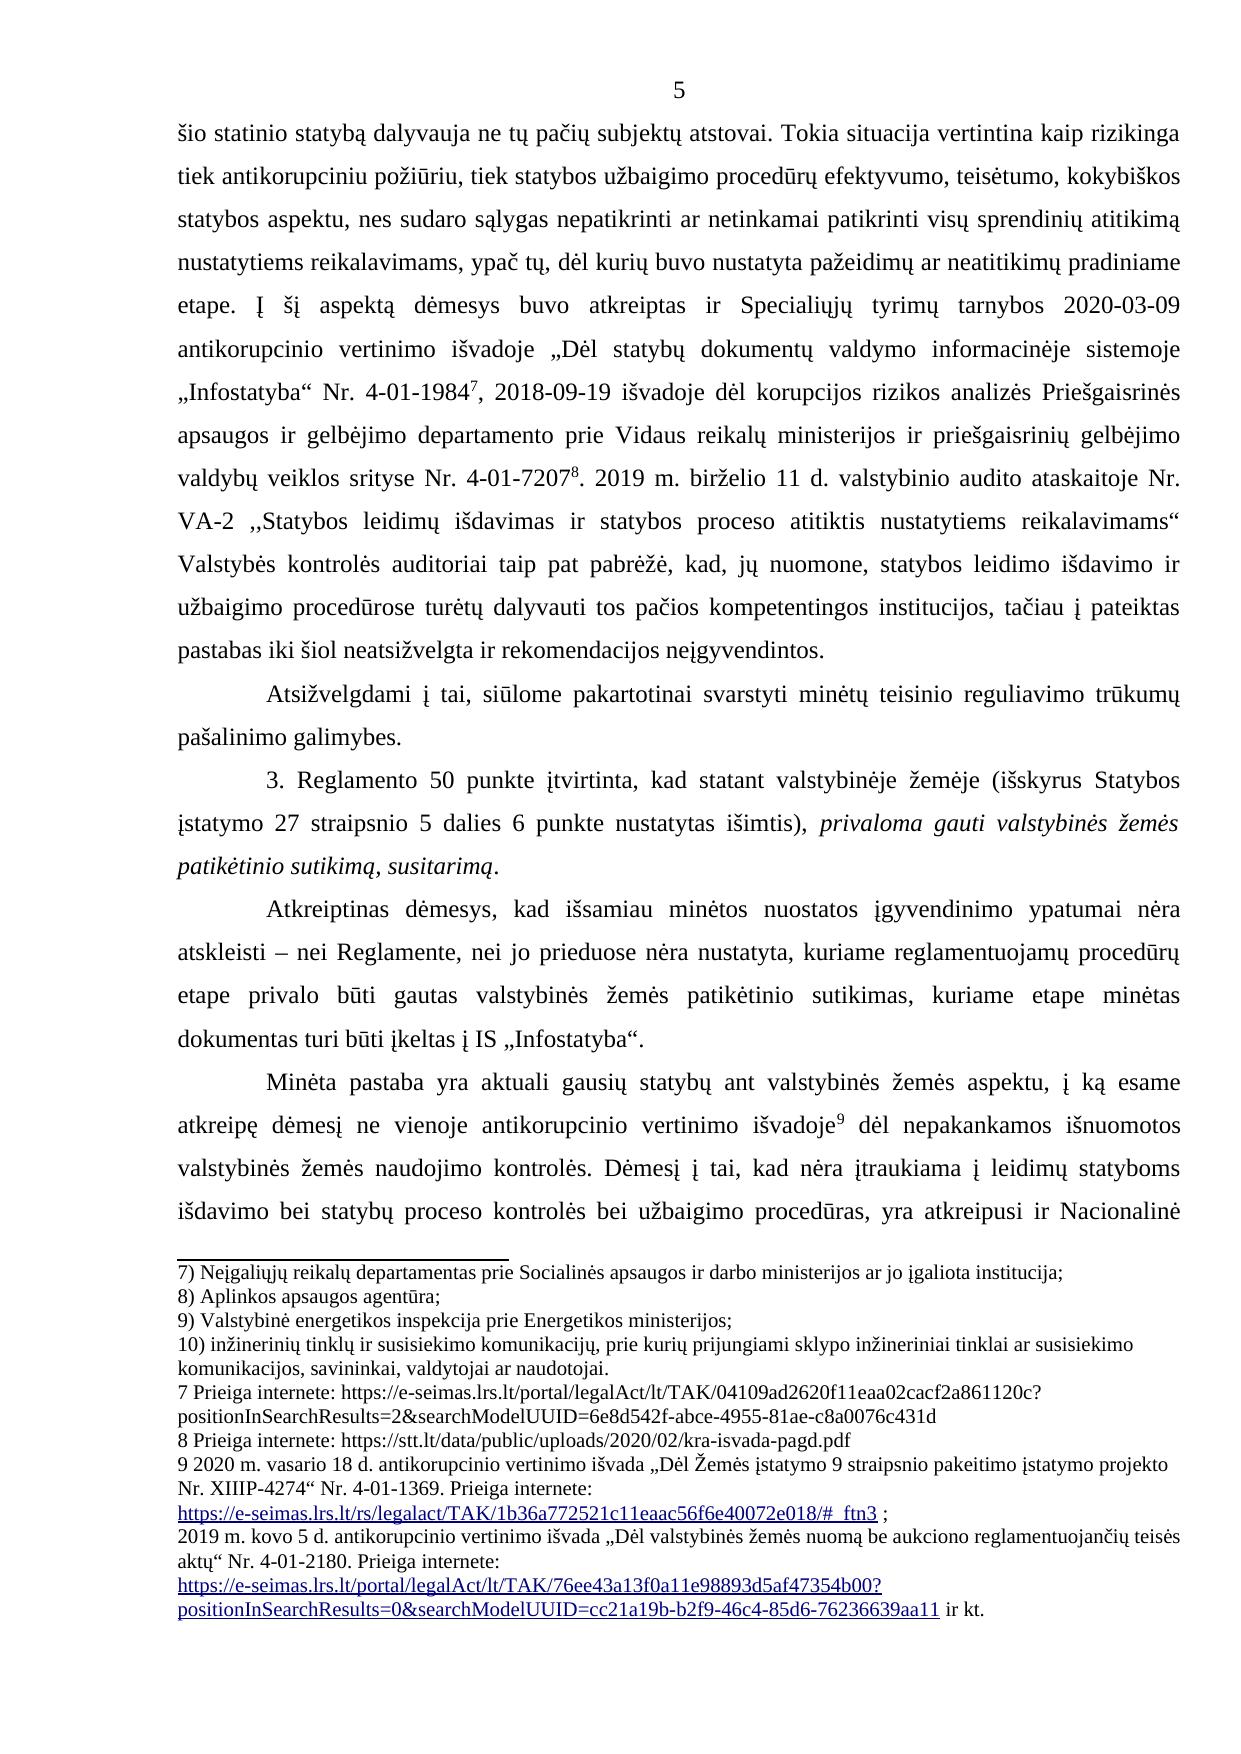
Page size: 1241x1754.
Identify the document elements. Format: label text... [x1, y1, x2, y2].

text Prieiga internete: https://stt.lt/data/public/uploads/2020/02/kra-isvada-pagd.pdf [177, 1428, 1181, 1452]
text 3. Reglamento 50 punkte įtvirtinta, kad statant valstybinėje žemėje (išskyrus Statybos įstatymo 27 straipsnio 5 dalies 6 punkte nustatytas išimtis), privaloma gauti valstybinės žemės patikėtinio sutikimą, susitarimą. [177, 765, 1181, 880]
text 8) Aplinkos apsaugos agentūra; [177, 1284, 1181, 1308]
text 10) inžinerinių tinklų ir susisiekimo komunikacijų, prie kurių prijungiami sklypo inžineriniai tinklai ar susisiekimo komunikacijos, savininkai, valdytojai ar naudotojai. [177, 1332, 1181, 1380]
text 9) Valstybinė energetikos inspekcija prie Energetikos ministerijos; [177, 1308, 1181, 1332]
text Atsižvelgdami į tai, siūlome pakartotinai svarstyti minėtų teisinio reguliavimo trūkumų pašalinimo galimybes. [177, 679, 1181, 751]
text Prieiga internete: https://e-seimas.lrs.lt/portal/legalAct/lt/TAK/04109ad2620f11eaa02cacf2a861120c?positionInSearchResults=2&searchModelUUID=6e8d542f-abce-4955-81ae-c8a0076c431d [177, 1380, 1181, 1428]
text šio statinio statybą dalyvauja ne tų pačių subjektų atstovai. Tokia situacija vertintina kaip rizikinga tiek antikorupciniu požiūriu, tiek statybos užbaigimo procedūrų efektyvumo, teisėtumo, kokybiškos statybos aspektu, nes sudaro sąlygas nepatikrinti ar netinkamai patikrinti visų sprendinių atitikimą nustatytiems reikalavimams, ypač tų, dėl kurių buvo nustatyta pažeidimų ar neatitikimų pradiniame etape. Į šį aspektą dėmesys buvo atkreiptas ir Specialiųjų tyrimų tarnybos 2020-03-09 antikorupcinio vertinimo išvadoje „Dėl statybų dokumentų valdymo informacinėje sistemoje „Infostatyba“ Nr. 4-01-1984, 2018-09-19 išvadoje dėl korupcijos rizikos analizės Priešgaisrinės apsaugos ir gelbėjimo departamento prie Vidaus reikalų ministerijos ir priešgaisrinių gelbėjimo valdybų veiklos srityse Nr. 4-01-7207. 2019 m. birželio 11 d. valstybinio audito ataskaitoje Nr. VA-2 ,,Statybos leidimų išdavimas ir statybos proceso atitiktis nustatytiems reikalavimams“ Valstybės kontrolės auditoriai taip pat pabrėžė, kad, jų nuomone, statybos leidimo išdavimo ir užbaigimo procedūrose turėtų dalyvauti tos pačios kompetentingos institucijos, tačiau į pateiktas pastabas iki šiol neatsižvelgta ir rekomendacijos neįgyvendintos. [177, 118, 1181, 664]
text Atkreiptinas dėmesys, kad išsamiau minėtos nuostatos įgyvendinimo ypatumai nėra atskleisti – nei Reglamente, nei jo prieduose nėra nustatyta, kuriame reglamentuojamų procedūrų etape privalo būti gautas valstybinės žemės patikėtinio sutikimas, kuriame etape minėtas dokumentas turi būti įkeltas į IS „Infostatyba“. [177, 894, 1181, 1052]
text 7) Neįgaliųjų reikalų departamentas prie Socialinės apsaugos ir darbo ministerijos ar jo įgaliota institucija; [177, 1260, 1181, 1284]
text 2019 m. kovo 5 d. antikorupcinio vertinimo išvada „Dėl valstybinės žemės nuomą be aukciono reglamentuojančių teisės aktų“ Nr. 4-01-2180. Prieiga internete: https://e-seimas.lrs.lt/portal/legalAct/lt/TAK/76ee43a13f0a11e98893d5af47354b00?positionInSearchResults=0&searchModelUUID=cc21a19b-b2f9-46c4-85d6-76236639aa11 ir kt. [177, 1524, 1181, 1621]
text 2020 m. vasario 18 d. antikorupcinio vertinimo išvada „Dėl Žemės įstatymo 9 straipsnio pakeitimo įstatymo projekto Nr. XIIIP-4274“ Nr. 4-01-1369. Prieiga internete: https://e-seimas.lrs.lt/rs/legalact/TAK/1b36a772521c11eaac56f6e40072e018/#_ftn3 ; [177, 1452, 1181, 1524]
text Minėta pastaba yra aktuali gausių statybų ant valstybinės žemės aspektu, į ką esame atkreipę dėmesį ne vienoje antikorupcinio vertinimo išvadoje dėl nepakankamos išnuomotos valstybinės žemės naudojimo kontrolės. Dėmesį į tai, kad nėra įtraukiama į leidimų statyboms išdavimo bei statybų proceso kontrolės bei užbaigimo procedūras, yra atkreipusi ir Nacionalinė [177, 1067, 1181, 1225]
